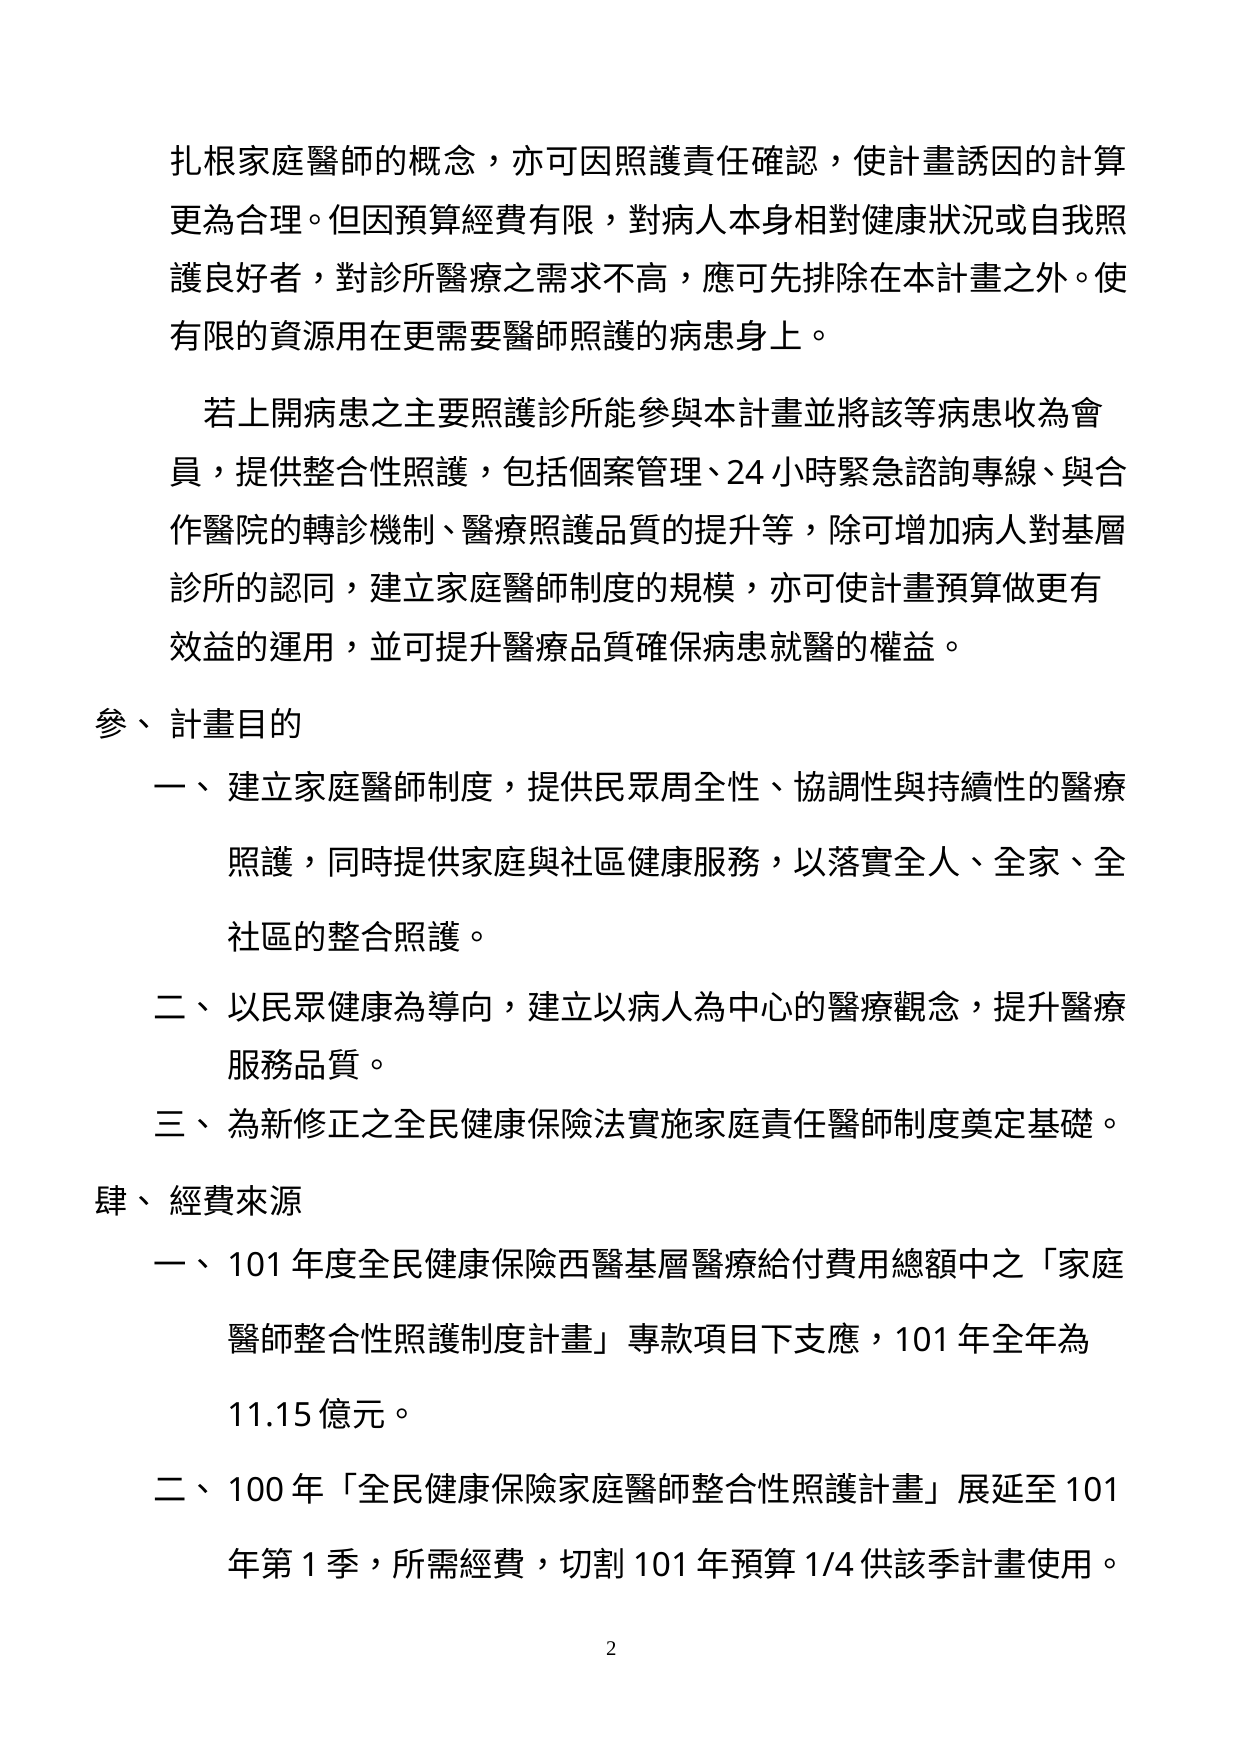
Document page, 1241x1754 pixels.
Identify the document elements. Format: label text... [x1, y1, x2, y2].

list 100年「全民健康保險家庭醫師整合性照護計畫」展延至101年第1季，所需經費，切割101年預算1/4供該季計畫使用。 [153, 1450, 1128, 1600]
list 101年度全民健康保險西醫基層醫療給付費用總額中之「家庭醫師整合性照護制度計畫」專款項目下支應，101年全年為11.15億元。 [153, 1225, 1128, 1450]
text 若上開病患之主要照護診所能參與本計畫並將該等病患收為會員，提供整合性照護，包括個案管理、24小時緊急諮詢專線、與合作醫院的轉診機制、醫療照護品質的提升等，除可增加病人對基層診所的認同，建立家庭醫師制度的規模，亦可使計畫預算做更有效益的運用，並可提升醫療品質確保病患就醫的權益。 [169, 379, 1128, 671]
list 為新修正之全民健康保險法實施家庭責任醫師制度奠定基礎。 [153, 1089, 1128, 1148]
list 計畫目的 [94, 689, 1128, 748]
list 建立家庭醫師制度，提供民眾周全性、協調性與持續性的醫療照護，同時提供家庭與社區健康服務，以落實全人、全家、全社區的整合照護。 [153, 748, 1128, 973]
text 此外民眾就醫的自由在台灣為全民健保的一大特色，因此最理想的家庭醫師照護是病人由其最常就醫的診所將其收案成為家醫忠誠會員，該主要照護診所對其有照護的責任。若主要照護診所能針對其忠誠病人，提供以病人為中心，周全性、協調性、連續性的服務，除了可提供病人更有品質的醫療照護，更可鞏固醫病關係，扎根家庭醫師的概念，亦可因照護責任確認，使計畫誘因的計算更為合理。但因預算經費有限，對病人本身相對健康狀況或自我照護良好者，對診所醫療之需求不高，應可先排除在本計畫之外。使有限的資源用在更需要醫師照護的病患身上。 [169, 127, 1128, 360]
list 以民眾健康為導向，建立以病人為中心的醫療觀念，提升醫療服務品質。 [153, 973, 1128, 1089]
list 經費來源 [94, 1167, 1128, 1225]
